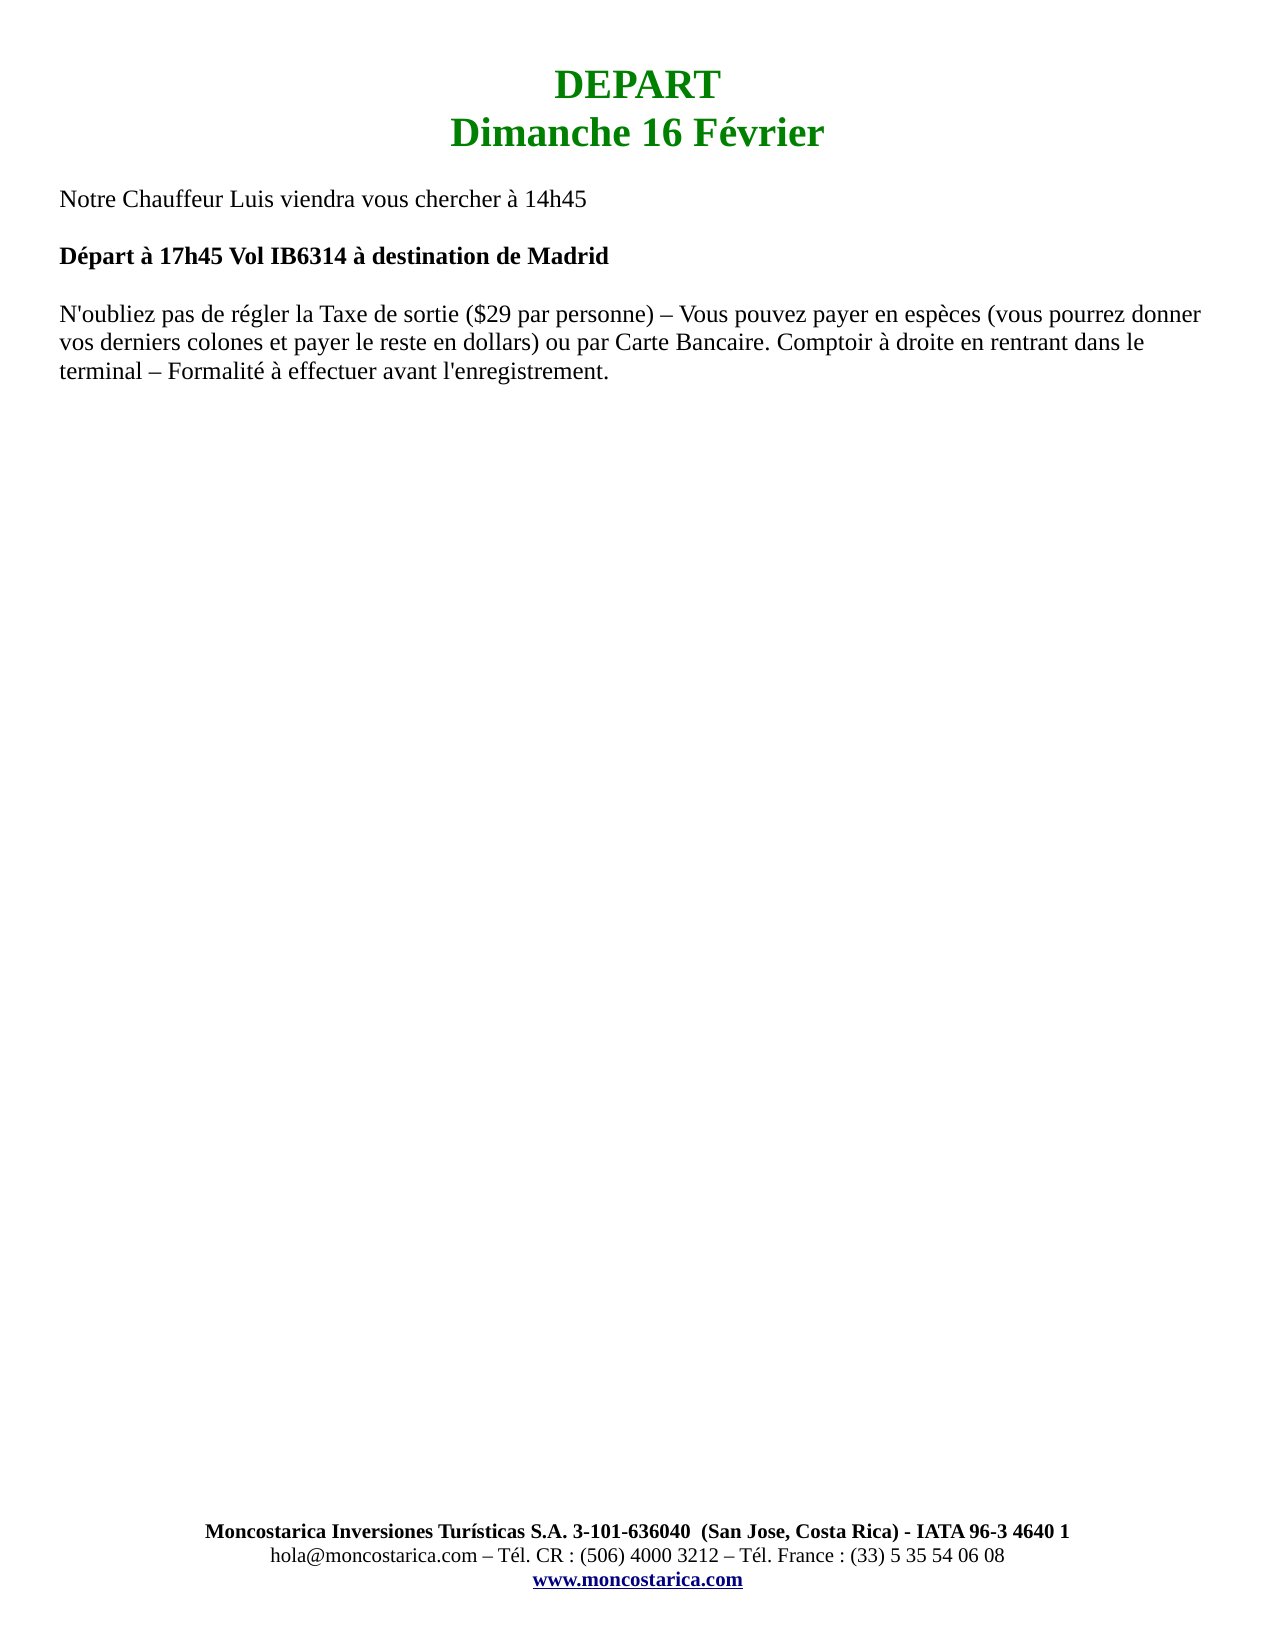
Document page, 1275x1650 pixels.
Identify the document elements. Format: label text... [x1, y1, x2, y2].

text N'oubliez pas de régler la Taxe de sortie ($29 par personne) – Vous pouvez payer en espèces (vous pourrez donner vos derniers colones et payer le reste en dollars) ou par Carte Bancaire. Comptoir à droite en rentrant dans le terminal – Formalité à effectuer avant l'enregistrement. [59, 299, 1216, 385]
text Départ à 17h45 Vol IB6314 à destination de Madrid [59, 241, 1216, 270]
text Notre Chauffeur Luis viendra vous chercher à 14h45 [59, 184, 1216, 212]
text Dimanche 16 Février [59, 107, 1216, 155]
text DEPART [59, 59, 1216, 107]
